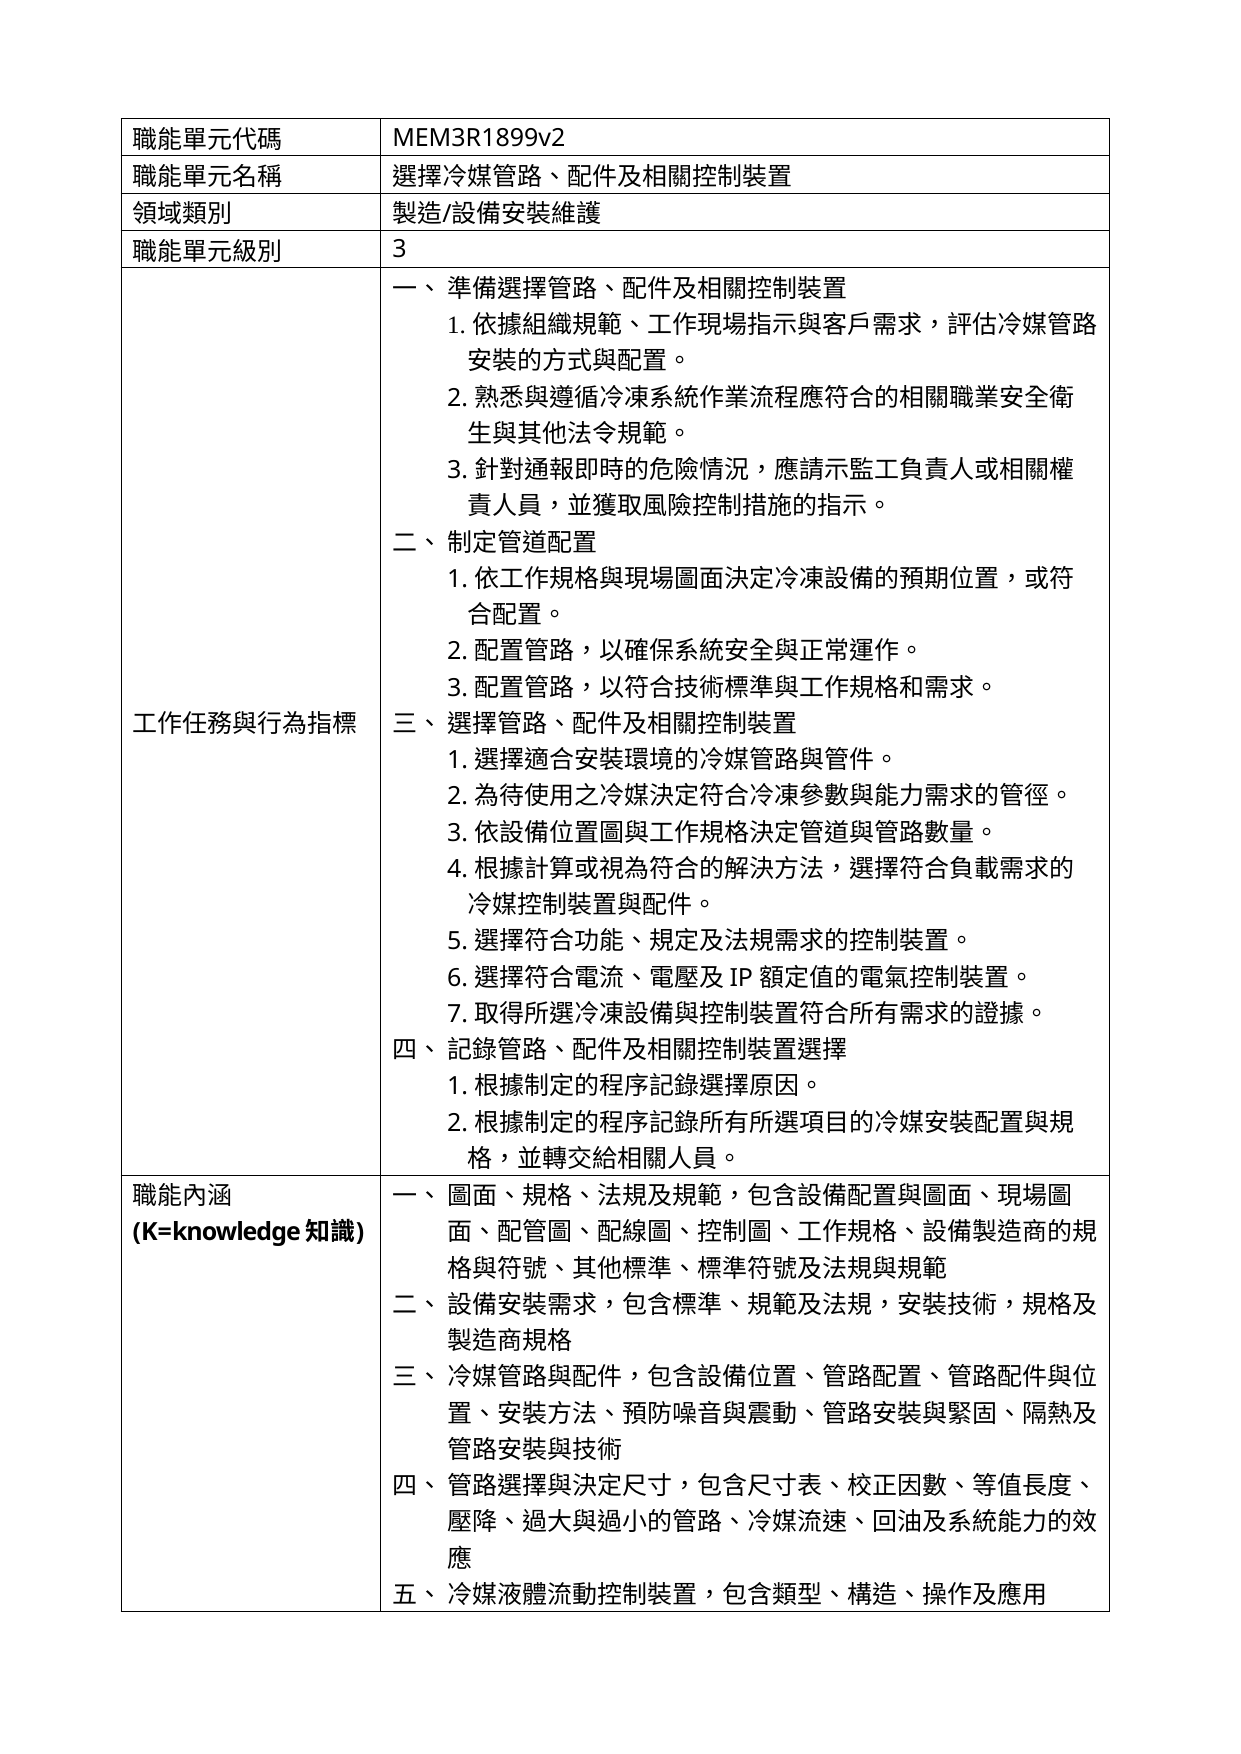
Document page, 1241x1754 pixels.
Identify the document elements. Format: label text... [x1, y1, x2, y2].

table_header MEM3R1899v2 [381, 119, 1109, 155]
table_cell 職能單元名稱 [122, 156, 380, 193]
table_cell 3 [381, 231, 1109, 267]
table_cell 領域類別 [122, 194, 380, 230]
table_cell 圖面、規格、法規及規範，包含設備配置與圖面、現場圖面、配管圖、配線圖、控制圖、工作規格、設備製造商的規格與符號、其他標準、標準符號及法規與規範 設備安裝需求，包含標準、規範及法規，安裝技術，規格及製造商規格 冷媒管路與配件，包含設備位置、管路配置、管路配件與位置、安裝方法、預防噪音與震動、管路安裝與緊固、隔熱及管路安裝與技術 管路選擇與決定尺寸，包含尺寸表、校正因數、等值長度、壓降、過大與過小的管路、冷媒流速、回油及系統能力的效應 冷媒液體流動控制裝置，包含類型、構造、操作及應用 冷媒蒸汽流動控制裝置，包含類型、構造、操作、應用及選擇 冷媒系統控制裝置，包含類型、構造、操作、應用及選擇 系統能力控制裝置，包含方法、組件、操作及應用 [381, 1176, 1109, 1611]
table_header 職能單元代碼 [122, 119, 380, 155]
table_cell 選擇冷媒管路、配件及相關控制裝置 [381, 156, 1109, 193]
table_cell 工作任務與行為指標 [122, 268, 380, 1174]
table_cell 職能內涵 (K=knowledge知識) [122, 1176, 380, 1611]
table_cell 製造/設備安裝維護 [381, 194, 1109, 230]
table_cell 準備選擇管路、配件及相關控制裝置 依據組織規範、工作現場指示與客戶需求，評估冷媒管路安裝的方式與配置。 熟悉與遵循冷凍系統作業流程應符合的相關職業安全衛生與其他法令規範。 針對通報即時的危險情況，應請示監工負責人或相關權責人員，並獲取風險控制措施的指示。 制定管道配置 依工作規格與現場圖面決定冷凍設備的預期位置，或符合配置。 配置管路，以確保系統安全與正常運作。 配置管路，以符合技術標準與工作規格和需求。 選擇管路、配件及相關控制裝置 選擇適合安裝環境的冷媒管路與管件。 為待使用之冷媒決定符合冷凍參數與能力需求的管徑。 依設備位置圖與工作規格決定管道與管路數量。 根據計算或視為符合的解決方法，選擇符合負載需求的冷媒控制裝置與配件。 選擇符合功能、規定及法規需求的控制裝置。 選擇符合電流、電壓及IP 額定值的電氣控制裝置。 取得所選冷凍設備與控制裝置符合所有需求的證據。 記錄管路、配件及相關控制裝置選擇 根據制定的程序記錄選擇原因。 根據制定的程序記錄所有所選項目的冷媒安裝配置與規格，並轉交給相關人員。 [381, 268, 1109, 1174]
table_cell 職能單元級別 [122, 231, 380, 267]
